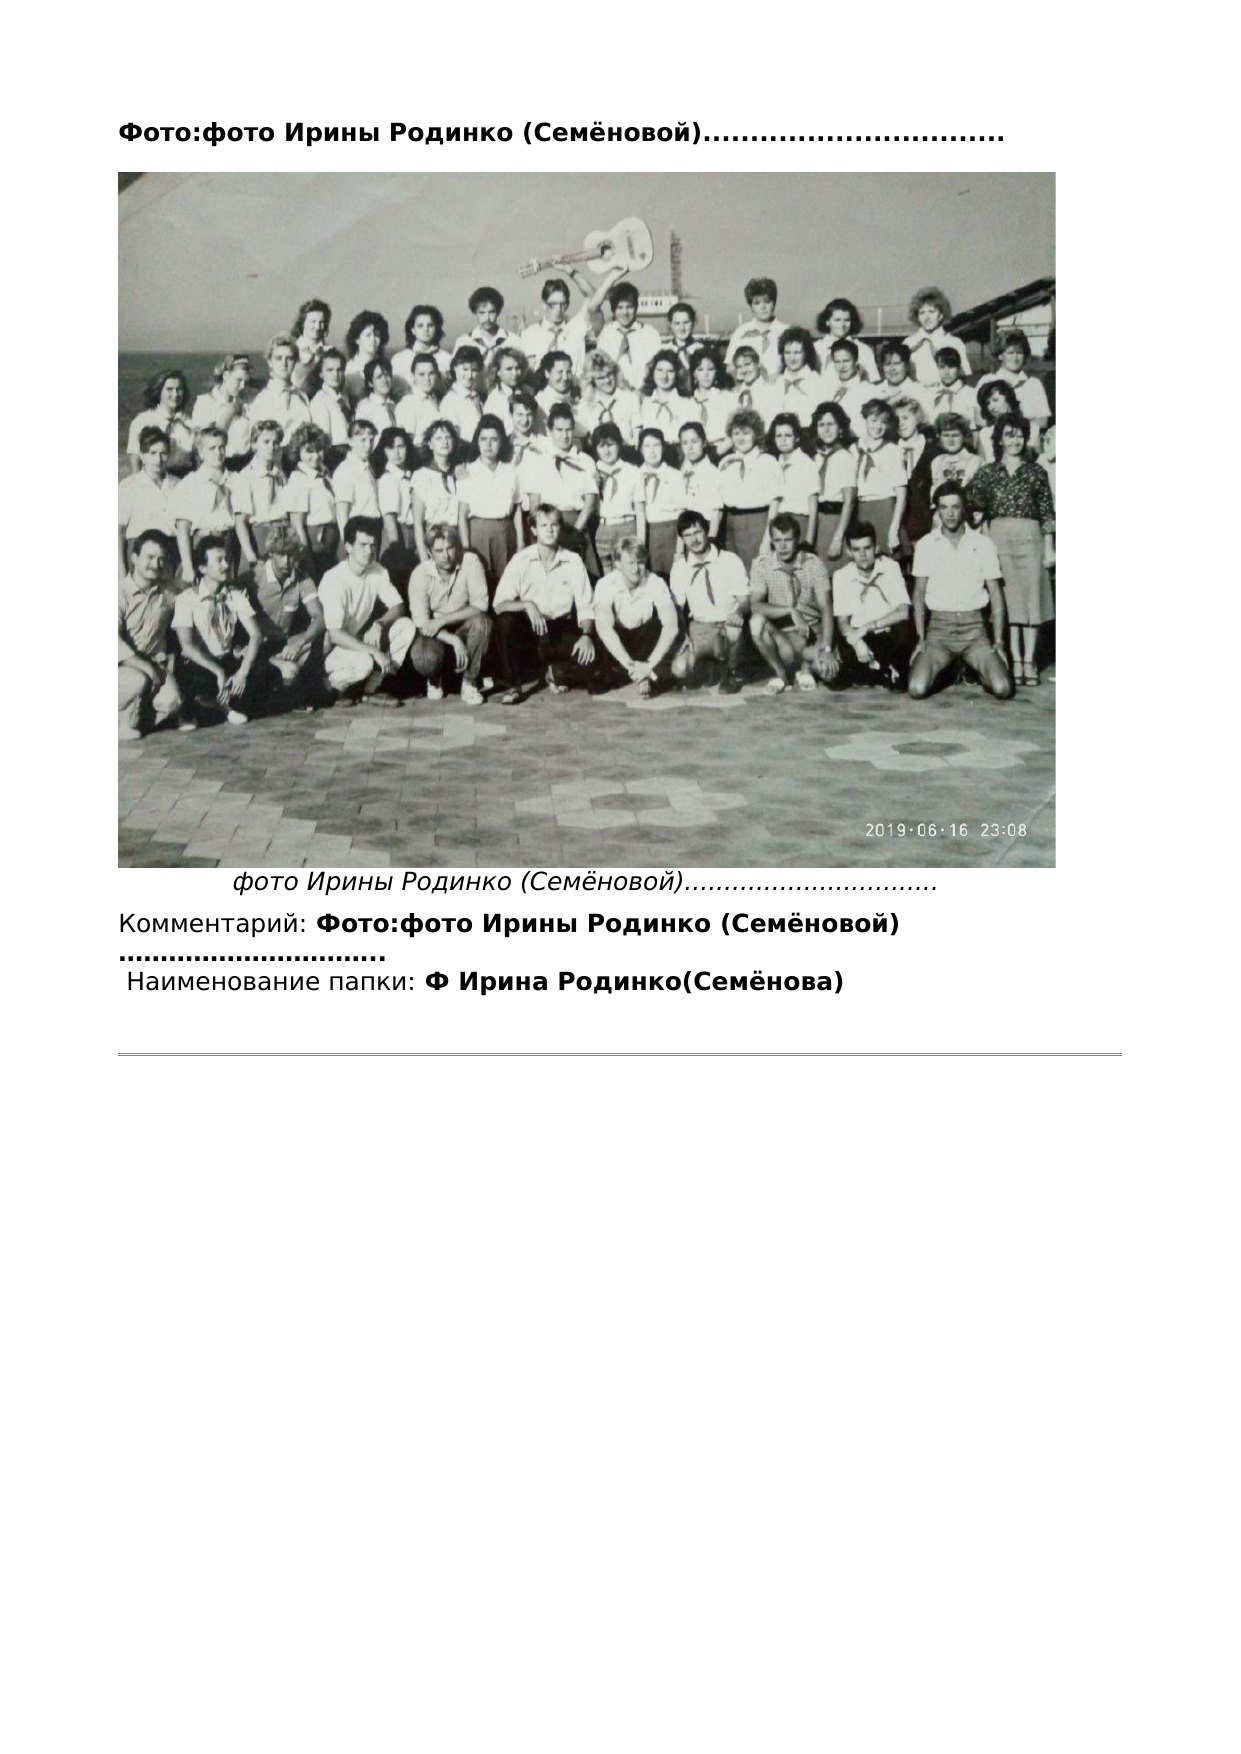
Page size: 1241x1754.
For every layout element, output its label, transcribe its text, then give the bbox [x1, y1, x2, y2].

text фото Ирины Родинко (Семёновой)................................ [118, 868, 1056, 897]
text Комментарий: Фото:фото Ирины Родинко (Семёновой)………………………….. Наименование папки: Ф Ирина Родинко(Семёнова) [118, 909, 1122, 1026]
picture [118, 172, 1056, 868]
subtitle Фото:фото Ирины Родинко (Семёновой)................................ [118, 118, 1122, 147]
